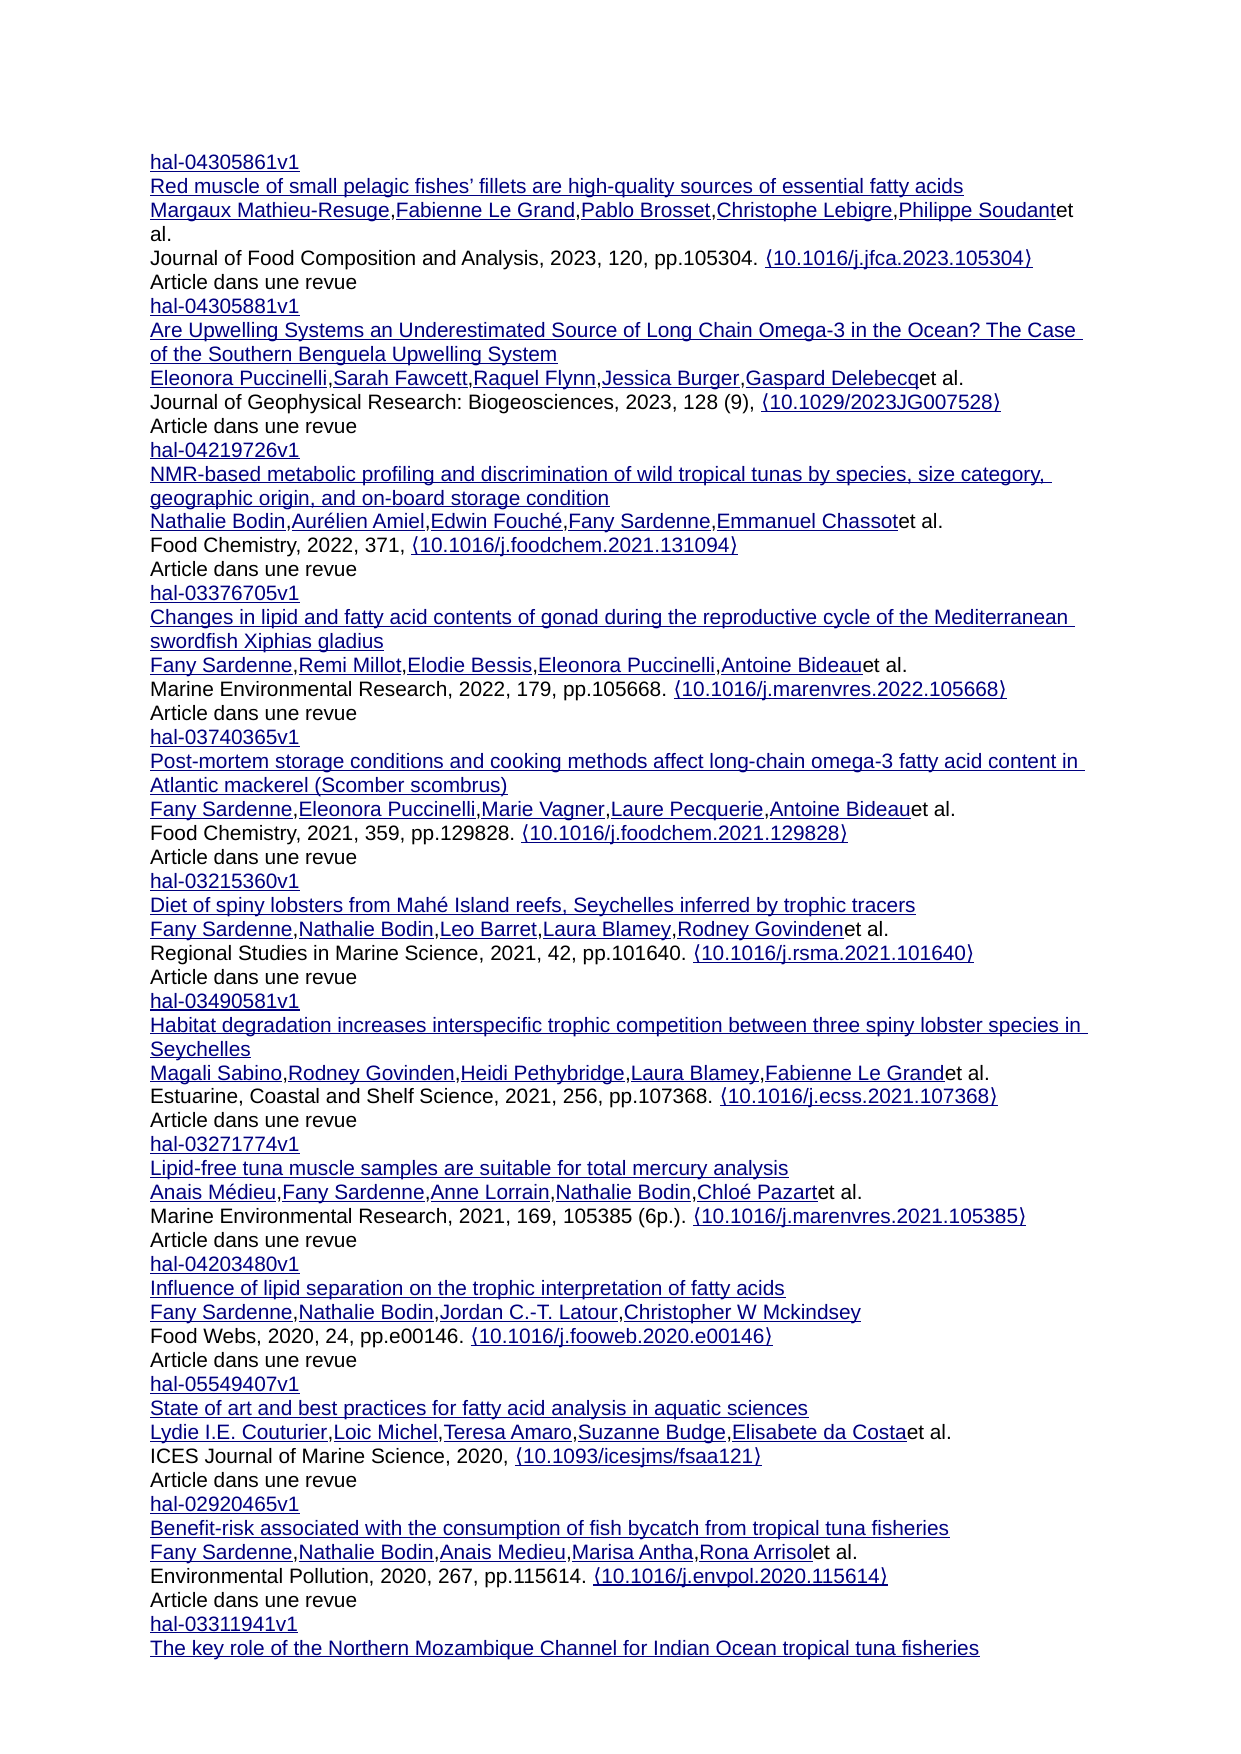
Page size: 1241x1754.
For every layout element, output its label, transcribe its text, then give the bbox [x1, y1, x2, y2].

table_cell hal-04305861v1 [150, 150, 1090, 174]
table_cell Red muscle of small pelagic fishes’ fillets are high-quality sources of essential fatty acids Margaux Mathieu-Resuge,Fabienne Le Grand,Pablo Brosset,Christophe Lebigre,Philippe Soudantet al. Journal of Food Composition and Analysis, 2023, 120, pp.105304. ⟨10.1016/j.jfca.2023.105304⟩ Article dans une revue hal-04305881v1 [150, 174, 1090, 318]
table_cell The key role of the Northern Mozambique Channel for Indian Ocean tropical tuna fisheries [150, 1635, 1090, 1659]
table_cell Post-mortem storage conditions and cooking methods affect long-chain omega-3 fatty acid content in Atlantic mackerel (Scomber scombrus) Fany Sardenne,Eleonora Puccinelli,Marie Vagner,Laure Pecquerie,Antoine Bideauet al. Food Chemistry, 2021, 359, pp.129828. ⟨10.1016/j.foodchem.2021.129828⟩ Article dans une revue hal-03215360v1 [150, 749, 1090, 893]
table_cell NMR-based metabolic profiling and discrimination of wild tropical tunas by species, size category, geographic origin, and on-board storage condition Nathalie Bodin,Aurélien Amiel,Edwin Fouché,Fany Sardenne,Emmanuel Chassotet al. Food Chemistry, 2022, 371, ⟨10.1016/j.foodchem.2021.131094⟩ Article dans une revue hal-03376705v1 [150, 461, 1090, 605]
table_cell Benefit-risk associated with the consumption of fish bycatch from tropical tuna fisheries Fany Sardenne,Nathalie Bodin,Anais Medieu,Marisa Antha,Rona Arrisolet al. Environmental Pollution, 2020, 267, pp.115614. ⟨10.1016/j.envpol.2020.115614⟩ Article dans une revue hal-03311941v1 [150, 1516, 1090, 1635]
table_cell Habitat degradation increases interspecific trophic competition between three spiny lobster species in Seychelles Magali Sabino,Rodney Govinden,Heidi Pethybridge,Laura Blamey,Fabienne Le Grandet al. Estuarine, Coastal and Shelf Science, 2021, 256, pp.107368. ⟨10.1016/j.ecss.2021.107368⟩ Article dans une revue hal-03271774v1 [150, 1013, 1090, 1156]
table_cell Lipid-free tuna muscle samples are suitable for total mercury analysis Anais Médieu,Fany Sardenne,Anne Lorrain,Nathalie Bodin,Chloé Pazartet al. Marine Environmental Research, 2021, 169, 105385 (6p.). ⟨10.1016/j.marenvres.2021.105385⟩ Article dans une revue hal-04203480v1 [150, 1156, 1090, 1276]
table_cell Changes in lipid and fatty acid contents of gonad during the reproductive cycle of the Mediterranean swordfish Xiphias gladius Fany Sardenne,Remi Millot,Elodie Bessis,Eleonora Puccinelli,Antoine Bideauet al. Marine Environmental Research, 2022, 179, pp.105668. ⟨10.1016/j.marenvres.2022.105668⟩ Article dans une revue hal-03740365v1 [150, 605, 1090, 749]
table_cell State of art and best practices for fatty acid analysis in aquatic sciences Lydie I.E. Couturier,Loic Michel,Teresa Amaro,Suzanne Budge,Elisabete da Costaet al. ICES Journal of Marine Science, 2020, ⟨10.1093/icesjms/fsaa121⟩ Article dans une revue hal-02920465v1 [150, 1396, 1090, 1516]
table_cell Influence of lipid separation on the trophic interpretation of fatty acids Fany Sardenne,Nathalie Bodin,Jordan C.-T. Latour,Christopher W Mckindsey Food Webs, 2020, 24, pp.e00146. ⟨10.1016/j.fooweb.2020.e00146⟩ Article dans une revue hal-05549407v1 [150, 1276, 1090, 1396]
table_cell Diet of spiny lobsters from Mahé Island reefs, Seychelles inferred by trophic tracers Fany Sardenne,Nathalie Bodin,Leo Barret,Laura Blamey,Rodney Govindenet al. Regional Studies in Marine Science, 2021, 42, pp.101640. ⟨10.1016/j.rsma.2021.101640⟩ Article dans une revue hal-03490581v1 [150, 893, 1090, 1012]
table_cell Are Upwelling Systems an Underestimated Source of Long Chain Omega‐3 in the Ocean? The Case of the Southern Benguela Upwelling System Eleonora Puccinelli,Sarah Fawcett,Raquel Flynn,Jessica Burger,Gaspard Delebecqet al. Journal of Geophysical Research: Biogeosciences, 2023, 128 (9), ⟨10.1029/2023JG007528⟩ Article dans une revue hal-04219726v1 [150, 318, 1090, 461]
